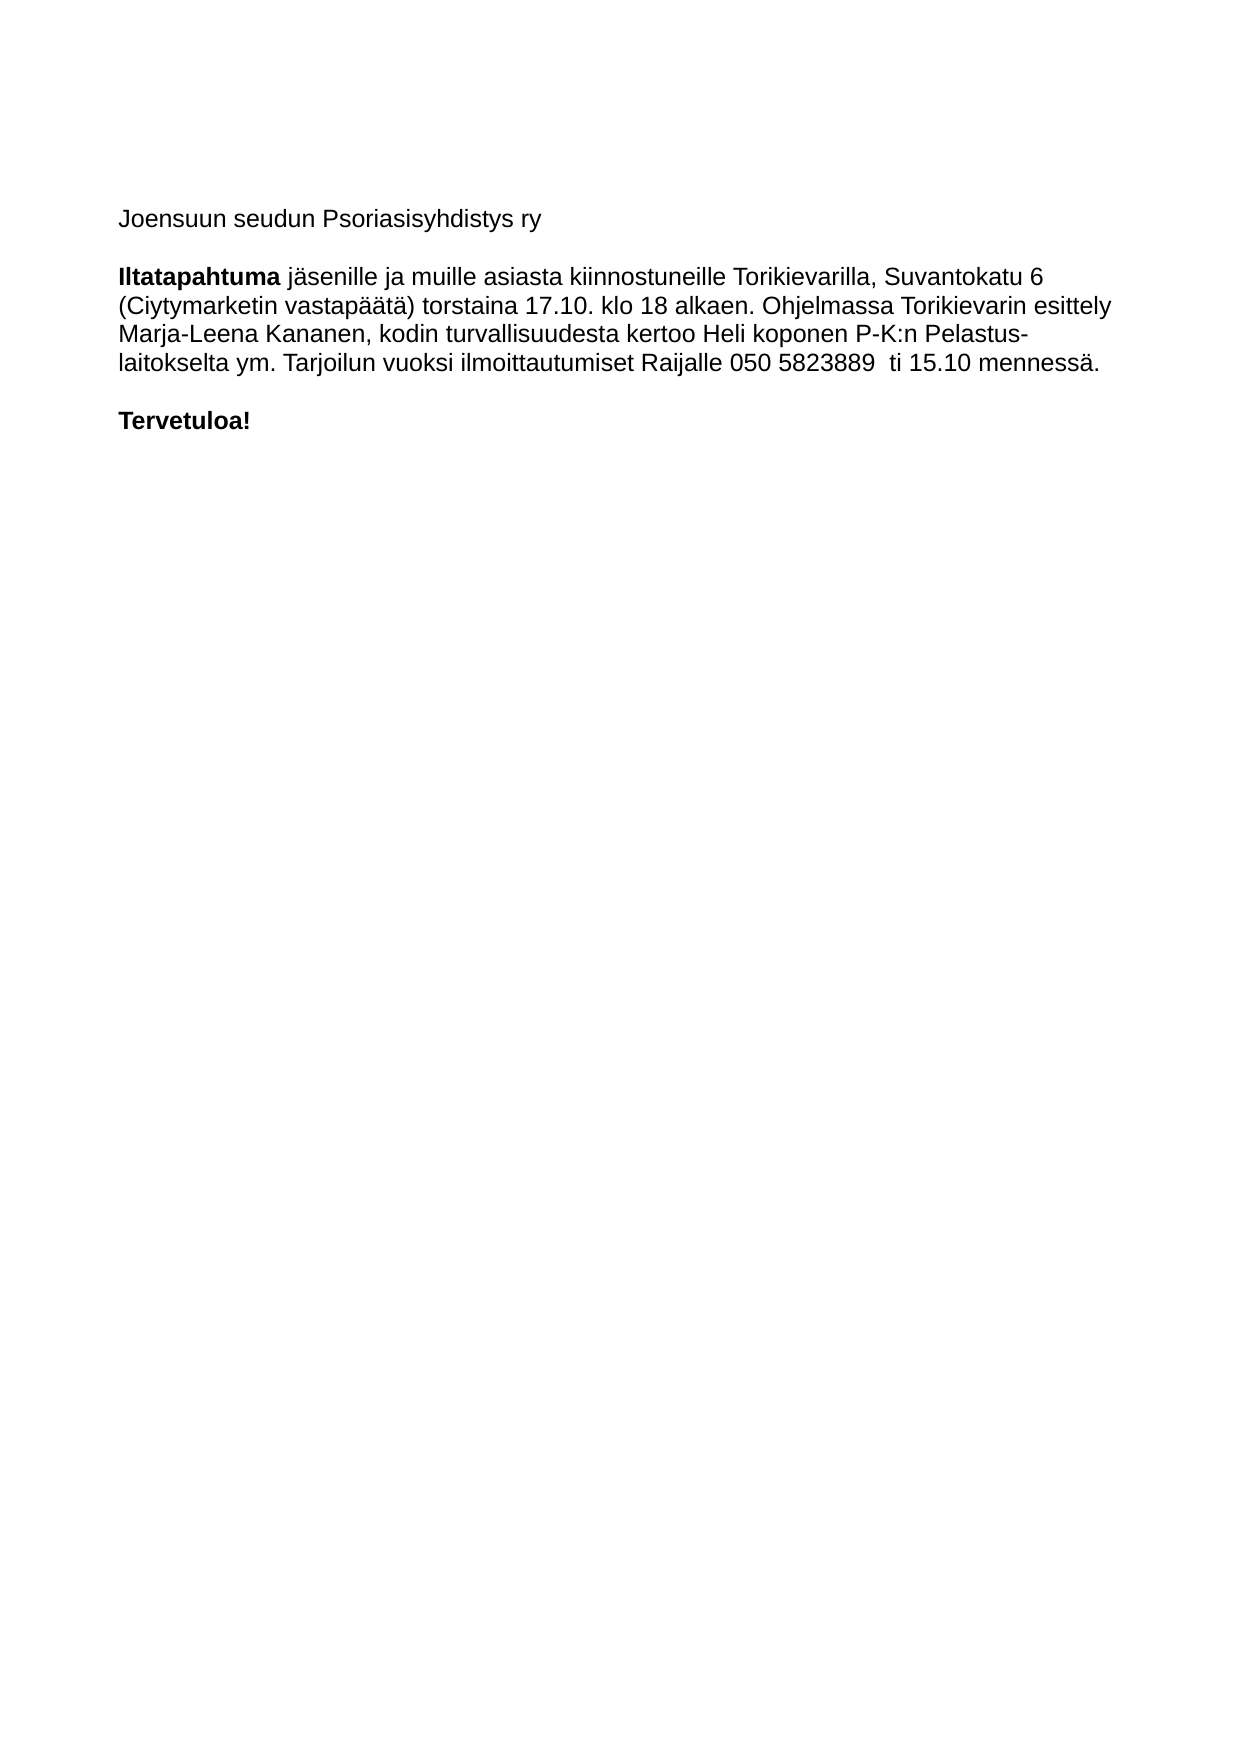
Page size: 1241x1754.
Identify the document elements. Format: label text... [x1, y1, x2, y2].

text Marja-Leena Kananen, kodin turvallisuudesta kertoo Heli koponen P-K:n Pelastus-laitokselta ym. Tarjoilun vuoksi ilmoittautumiset Raijalle 050 5823889 ti 15.10 mennessä. [118, 319, 1122, 377]
text Iltatapahtuma jäsenille ja muille asiasta kiinnostuneille Torikievarilla, Suvantokatu 6 (Ciytymarketin vastapäätä) torstaina 17.10. klo 18 alkaen. Ohjelmassa Torikievarin esittely [118, 262, 1122, 319]
text Tervetuloa! [118, 406, 1122, 434]
text Joensuun seudun Psoriasisyhdistys ry [118, 204, 1122, 233]
